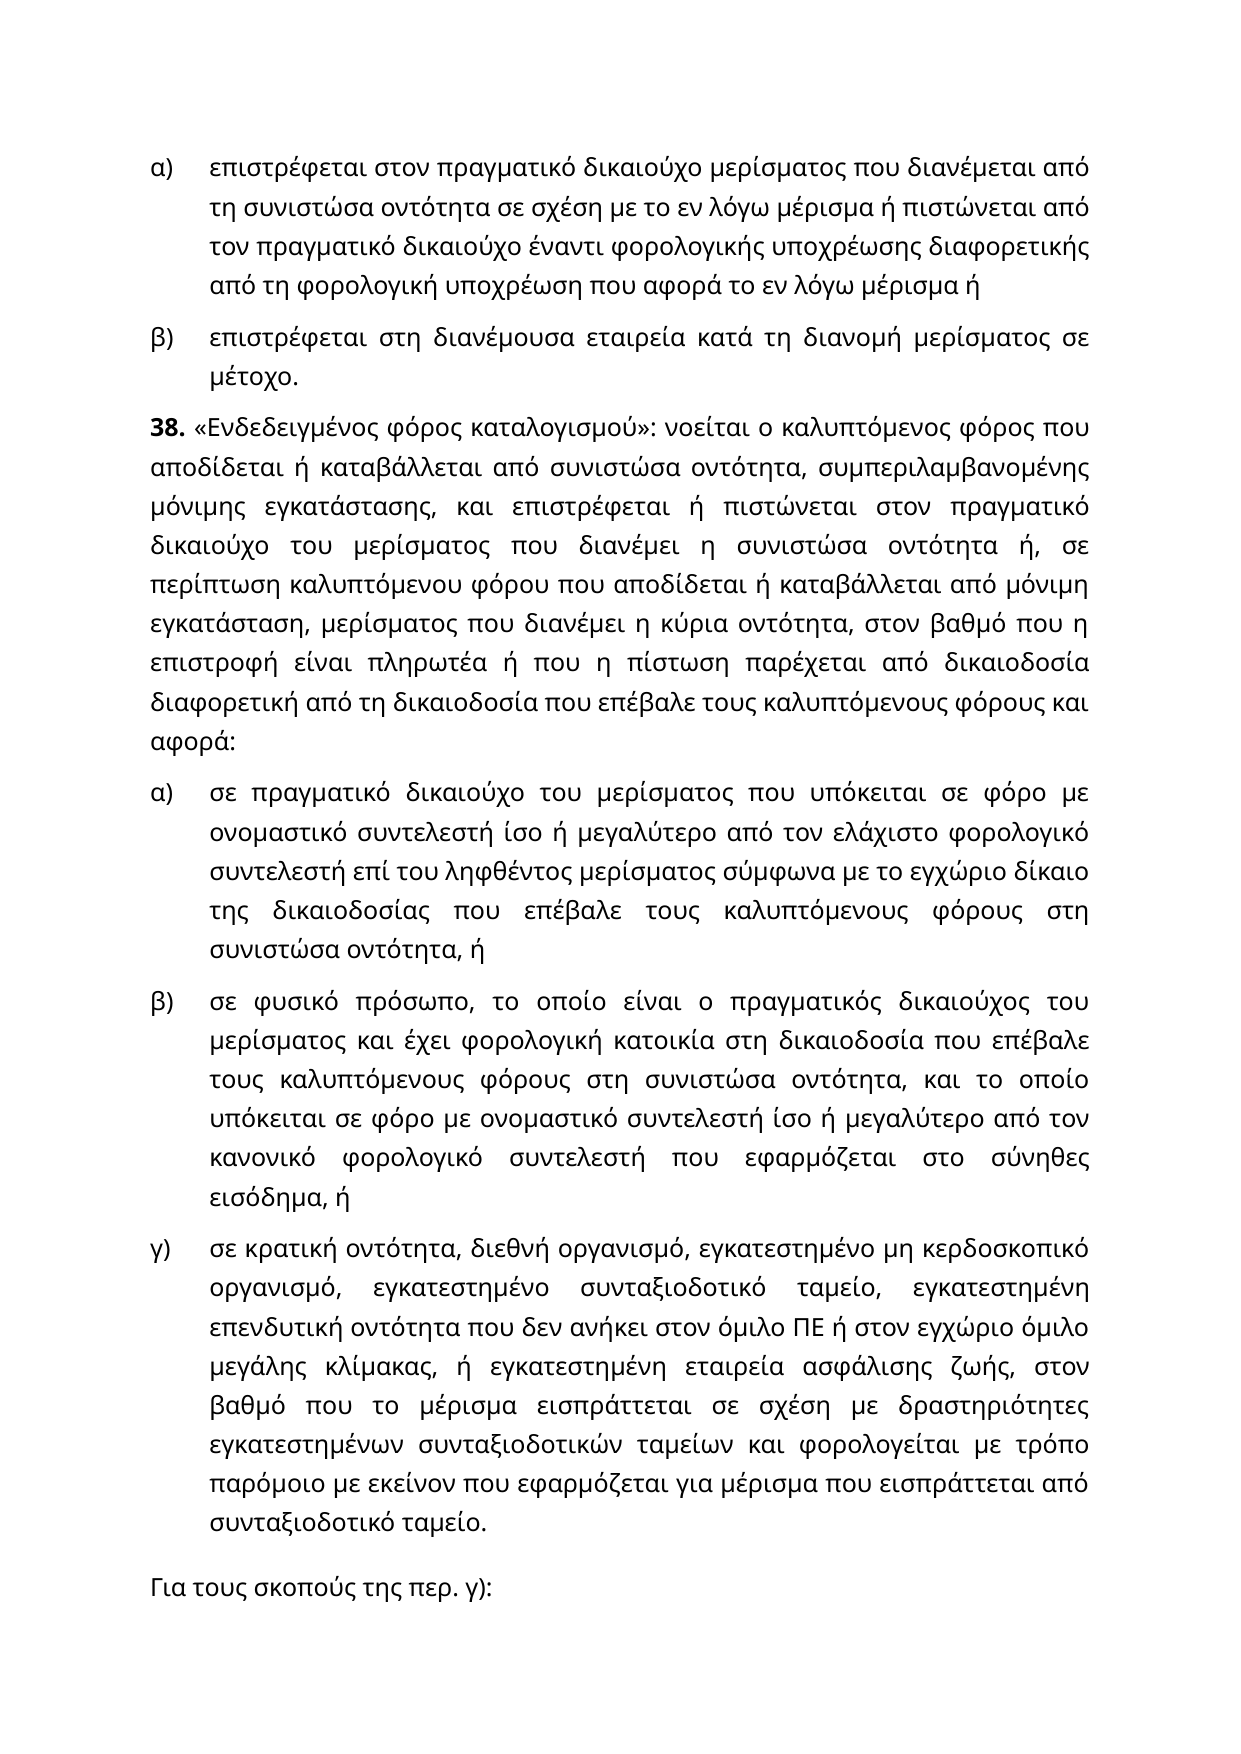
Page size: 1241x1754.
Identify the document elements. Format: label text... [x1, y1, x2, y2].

list α) επιστρέφεται στον πραγματικό δικαιούχο μερίσματος που διανέμεται από τη συνιστώσα οντότητα σε σχέση με το εν λόγω μέρισμα ή πιστώνεται από τον πραγματικό δικαιούχο έναντι φορολογικής υποχρέωσης διαφορετικής από τη φορολογική υποχρέωση που αφορά το εν λόγω μέρισμα ή [150, 150, 1090, 302]
list α) σε πραγματικό δικαιούχο του μερίσματος που υπόκειται σε φόρο με ονομαστικό συντελεστή ίσο ή μεγαλύτερο από τον ελάχιστο φορολογικό συντελεστή επί του ληφθέντος μερίσματος σύμφωνα με το εγχώριο δίκαιο της δικαιοδοσίας που επέβαλε τους καλυπτόμενους φόρους στη συνιστώσα οντότητα, ή [150, 775, 1090, 966]
text Για τους σκοπούς της περ. γ): [150, 1569, 1090, 1603]
list β) επιστρέφεται στη διανέμουσα εταιρεία κατά τη διανομή μερίσματος σε μέτοχο. [150, 319, 1090, 392]
list γ) σε κρατική οντότητα, διεθνή οργανισμό, εγκατεστημένο μη κερδοσκοπικό οργανισμό, εγκατεστημένο συνταξιοδοτικό ταμείο, εγκατεστημένη επενδυτική οντότητα που δεν ανήκει στον όμιλο ΠΕ ή στον εγχώριο όμιλο μεγάλης κλίμακας, ή εγκατεστημένη εταιρεία ασφάλισης ζωής, στον βαθμό που το μέρισμα εισπράττεται σε σχέση με δραστηριότητες εγκατεστημένων συνταξιοδοτικών ταμείων και φορολογείται με τρόπο παρόμοιο με εκείνον που εφαρμόζεται για μέρισμα που εισπράττεται από συνταξιοδοτικό ταμείο. [150, 1231, 1090, 1539]
text 38. «Ενδεδειγμένος φόρος καταλογισμού»: νοείται ο καλυπτόμενος φόρος που αποδίδεται ή καταβάλλεται από συνιστώσα οντότητα, συμπεριλαμβανομένης μόνιμης εγκατάστασης, και επιστρέφεται ή πιστώνεται στον πραγματικό δικαιούχο του μερίσματος που διανέμει η συνιστώσα οντότητα ή, σε περίπτωση καλυπτόμενου φόρου που αποδίδεται ή καταβάλλεται από μόνιμη εγκατάσταση, μερίσματος που διανέμει η κύρια οντότητα, στον βαθμό που η επιστροφή είναι πληρωτέα ή που η πίστωση παρέχεται από δικαιοδοσία διαφορετική από τη δικαιοδοσία που επέβαλε τους καλυπτόμενους φόρους και αφορά: [150, 410, 1090, 757]
list β) σε φυσικό πρόσωπο, το οποίο είναι ο πραγματικός δικαιούχος του μερίσματος και έχει φορολογική κατοικία στη δικαιοδοσία που επέβαλε τους καλυπτόμενους φόρους στη συνιστώσα οντότητα, και το οποίο υπόκειται σε φόρο με ονομαστικό συντελεστή ίσο ή μεγαλύτερο από τον κανονικό φορολογικό συντελεστή που εφαρμόζεται στο σύνηθες εισόδημα, ή [150, 983, 1090, 1213]
